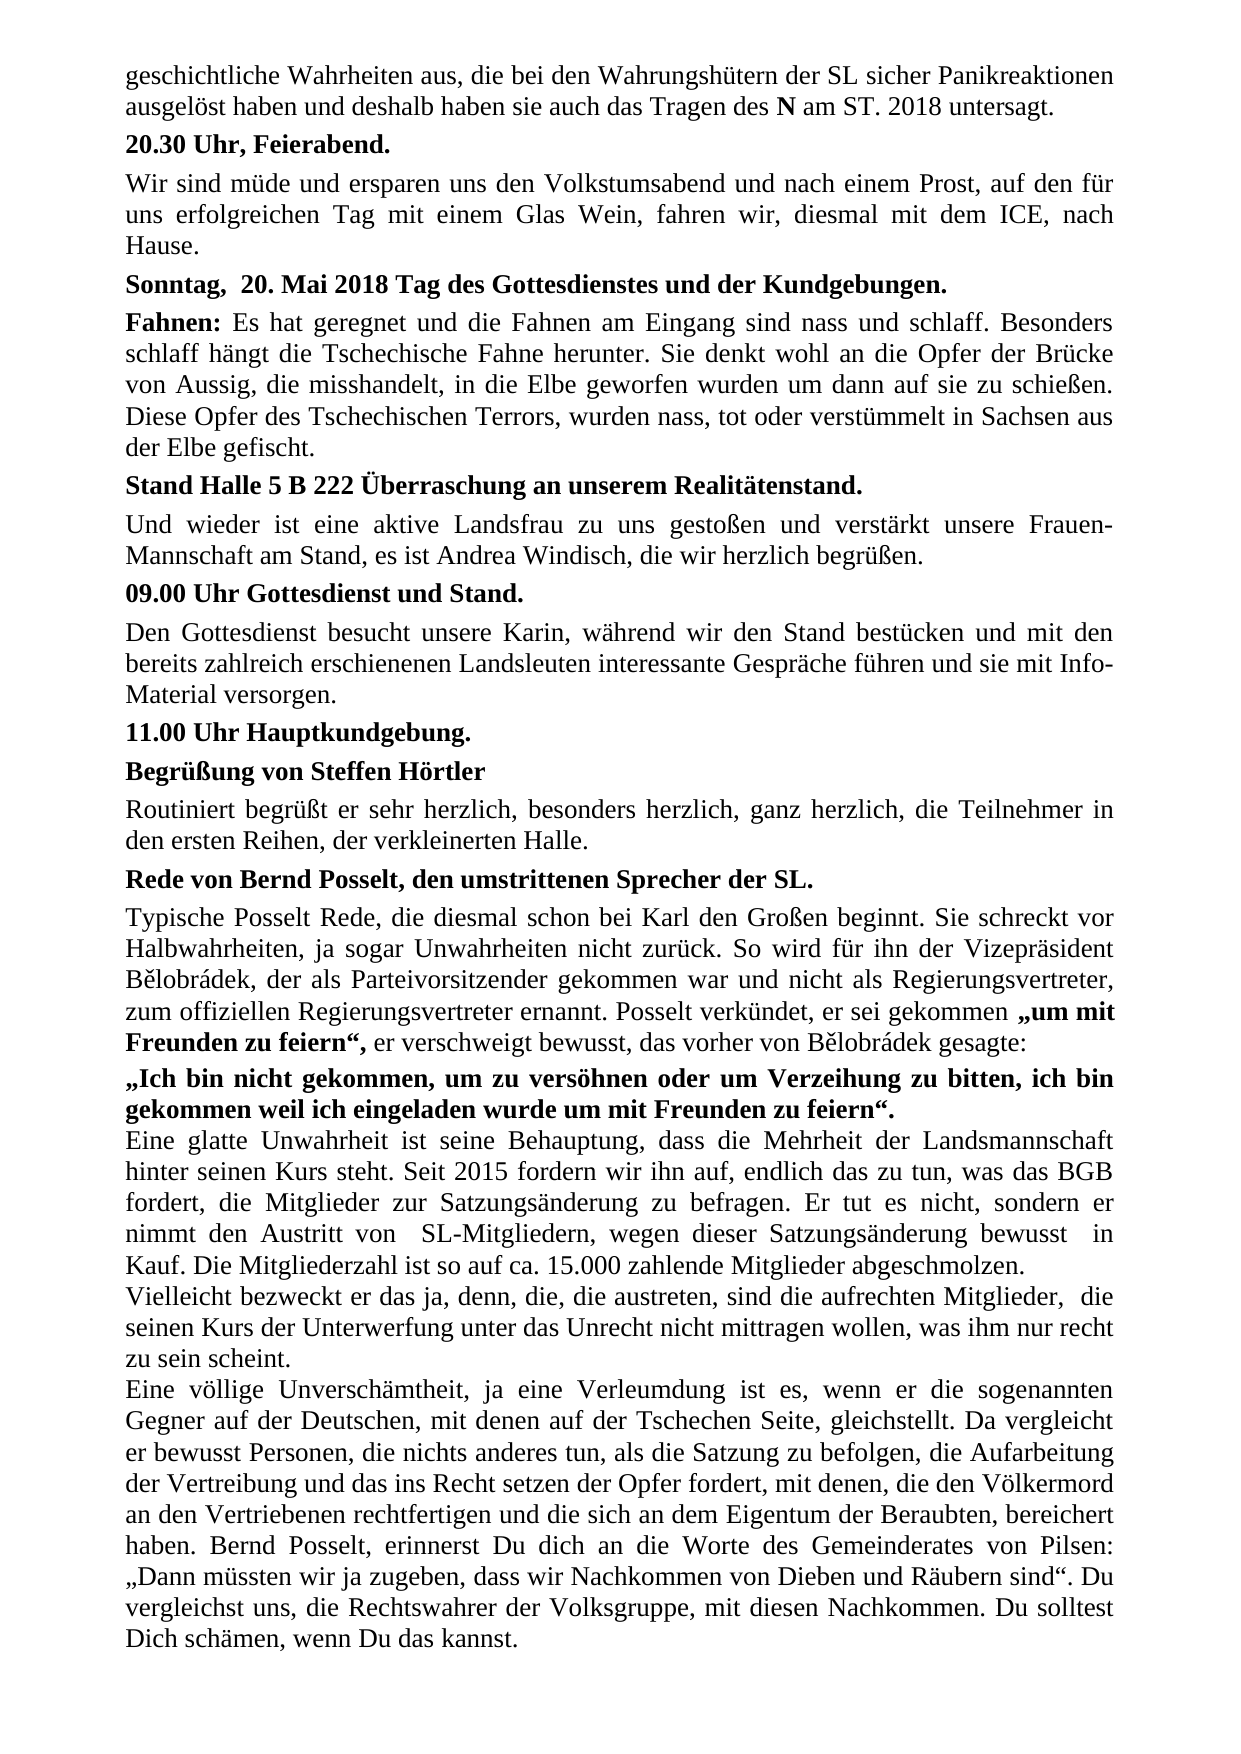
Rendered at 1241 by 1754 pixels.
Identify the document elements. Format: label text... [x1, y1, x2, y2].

text Und wieder ist eine aktive Landsfrau zu uns gestoßen und verstärkt unsere Frauen-Mannschaft am Stand, es ist Andrea Windisch, die wir herzlich begrüßen. [125, 508, 1115, 570]
text Eine völlige Unverschämtheit, ja eine Verleumdung ist es, wenn er die sogenannten Gegner auf der Deutschen, mit denen auf der Tschechen Seite, gleichstellt. Da vergleicht er bewusst Personen, die nichts anderes tun, als die Satzung zu befolgen, die Aufarbeitung der Vertreibung und das ins Recht setzen der Opfer fordert, mit denen, die den Völkermord an den Vertriebenen rechtfertigen und die sich an dem Eigentum der Beraubten, bereichert haben. Bernd Posselt, erinnerst Du dich an die Worte des Gemeinderates von Pilsen: „Dann müssten wir ja zugeben, dass wir Nachkommen von Dieben und Räubern sind“. Du vergleichst uns, die Rechtswahrer der Volksgruppe, mit diesen Nachkommen. Du solltest Dich schämen, wenn Du das kannst. [125, 1373, 1115, 1654]
text Typische Posselt Rede, die diesmal schon bei Karl den Großen beginnt. Sie schreckt vor Halbwahrheiten, ja sogar Unwahrheiten nicht zurück. So wird für ihn der Vizepräsident Bělobrádek, der als Parteivorsitzender gekommen war und nicht als Regierungsvertreter, zum offiziellen Regierungsvertreter ernannt. Posselt verkündet, er sei gekommen „um mit Freunden zu feiern“, er verschweigt bewusst, das vorher von Bělobrádek gesagte: [125, 901, 1115, 1057]
text Fahnen: Es hat geregnet und die Fahnen am Eingang sind nass und schlaff. Besonders schlaff hängt die Tschechische Fahne herunter. Sie denkt wohl an die Opfer der Brücke von Aussig, die misshandelt, in die Elbe geworfen wurden um dann auf sie zu schießen. Diese Opfer des Tschechischen Terrors, wurden nass, tot oder verstümmelt in Sachsen aus der Elbe gefischt. [125, 306, 1115, 462]
text Eine glatte Unwahrheit ist seine Behauptung, dass die Mehrheit der Landsmannschaft hinter seinen Kurs steht. Seit 2015 fordern wir ihn auf, endlich das zu tun, was das BGB fordert, die Mitglieder zur Satzungsänderung zu befragen. Er tut es nicht, sondern er nimmt den Austritt von SL-Mitgliedern, wegen dieser Satzungsänderung bewusst in Kauf. Die Mitgliederzahl ist so auf ca. 15.000 zahlende Mitglieder abgeschmolzen. [125, 1124, 1115, 1280]
text Routiniert begrüßt er sehr herzlich, besonders herzlich, ganz herzlich, die Teilnehmer in den ersten Reihen, der verkleinerten Halle. [125, 793, 1115, 856]
text Rede von Bernd Posselt, den umstrittenen Sprecher der SL. [125, 863, 1115, 894]
text 09.00 Uhr Gottesdienst und Stand. [125, 577, 1115, 608]
text Vielleicht bezweckt er das ja, denn, die, die austreten, sind die aufrechten Mitglieder, die seinen Kurs der Unterwerfung unter das Unrecht nicht mittragen wollen, was ihm nur recht zu sein scheint. [125, 1280, 1115, 1373]
text Sonntag, 20. Mai 2018 Tag des Gottesdienstes und der Kundgebungen. [125, 268, 1115, 299]
text Den Gottesdienst besucht unsere Karin, während wir den Stand bestücken und mit den bereits zahlreich erschienenen Landsleuten interessante Gespräche führen und sie mit Info-Material versorgen. [125, 616, 1115, 709]
text „Ich bin nicht gekommen, um zu versöhnen oder um Verzeihung zu bitten, ich bin gekommen weil ich eingeladen wurde um mit Freunden zu feiern“. [125, 1062, 1115, 1124]
text geschichtliche Wahrheiten aus, die bei den Wahrungshütern der SL sicher Panikreaktionen ausgelöst haben und deshalb haben sie auch das Tragen des N am ST. 2018 untersagt. [125, 59, 1115, 121]
text Begrüßung von Steffen Hörtler [125, 755, 1115, 786]
text Stand Halle 5 B 222 Überraschung an unserem Realitätenstand. [125, 469, 1115, 500]
text Wir sind müde und ersparen uns den Volkstumsabend und nach einem Prost, auf den für uns erfolgreichen Tag mit einem Glas Wein, fahren wir, diesmal mit dem ICE, nach Hause. [125, 167, 1115, 261]
text 11.00 Uhr Hauptkundgebung. [125, 716, 1115, 748]
text 20.30 Uhr, Feierabend. [125, 129, 1115, 160]
